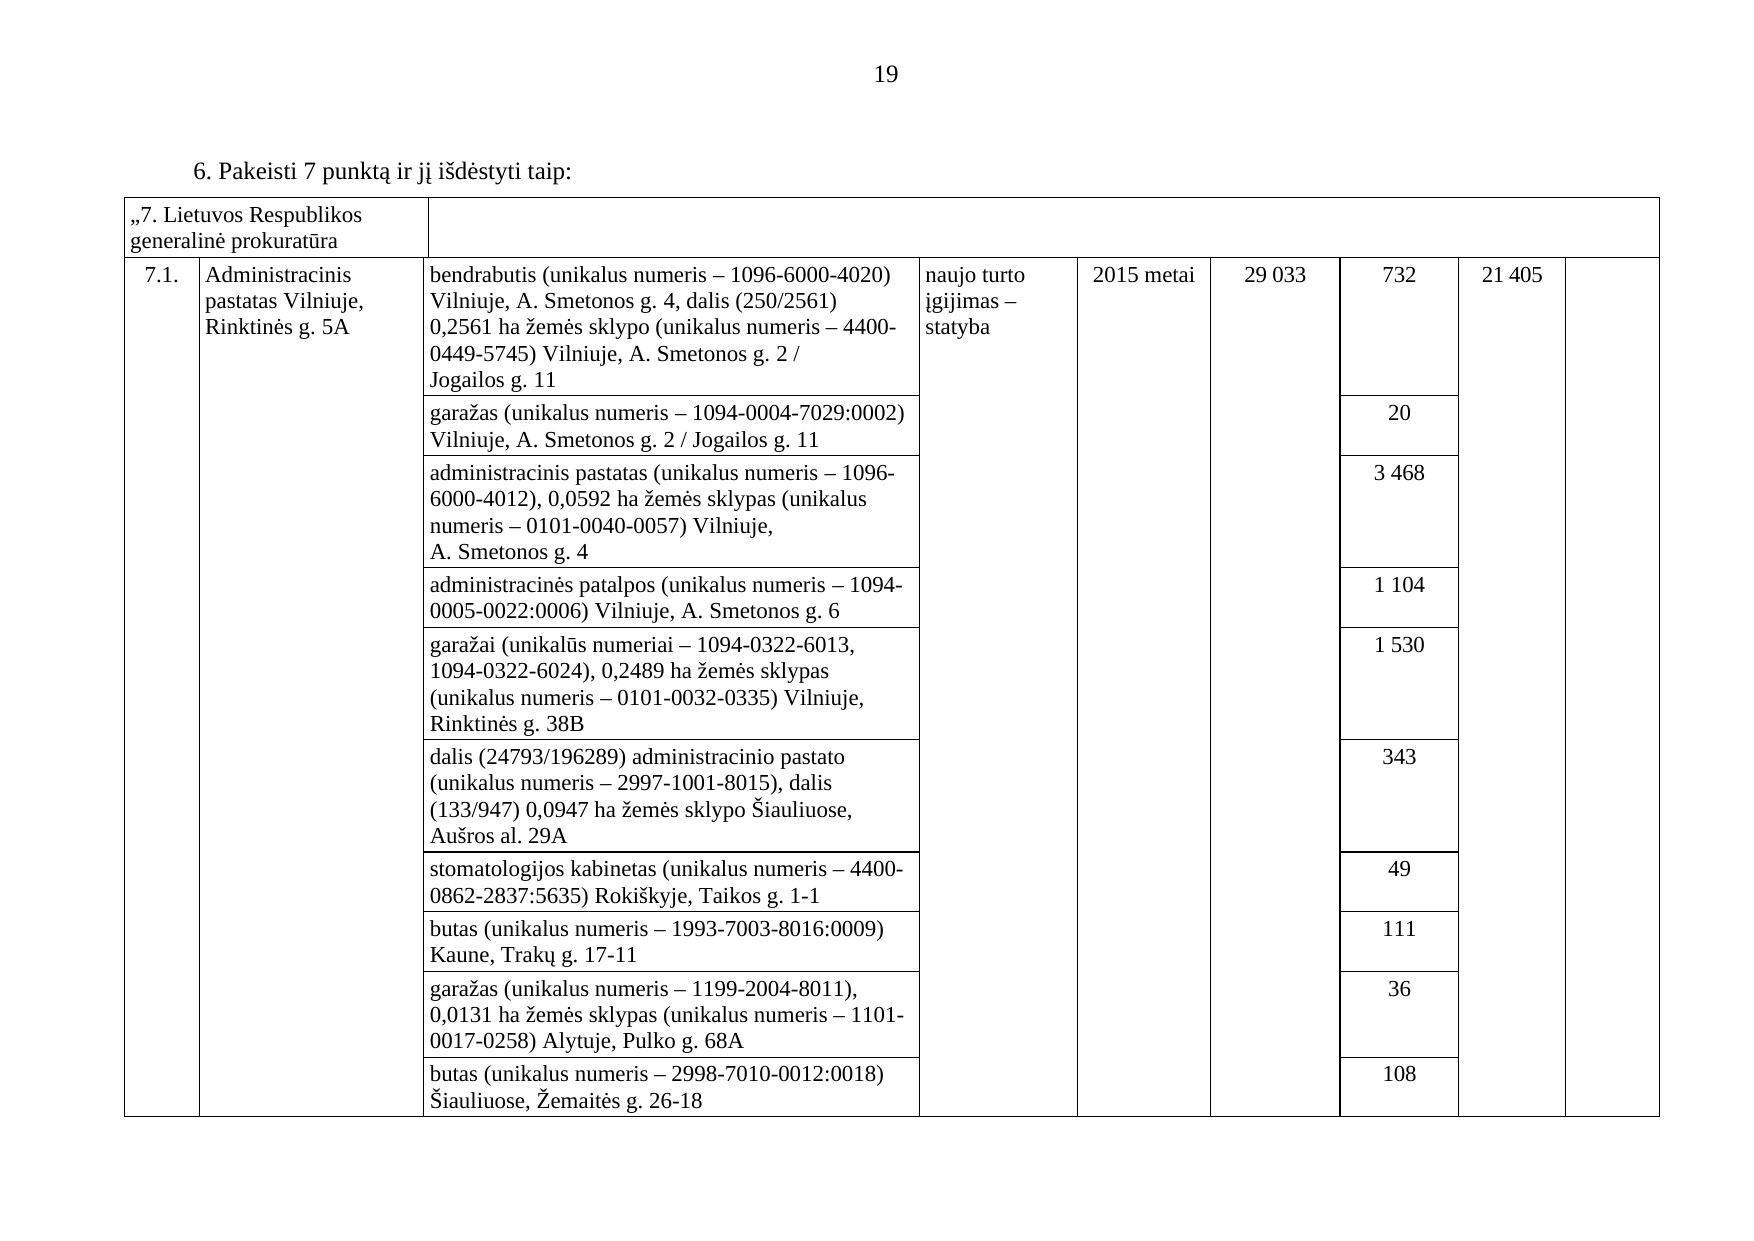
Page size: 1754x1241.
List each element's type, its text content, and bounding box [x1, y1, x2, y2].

table_cell 21 405 [1459, 258, 1565, 1116]
table_cell 3 468 [1341, 456, 1458, 567]
table_cell 1 530 [1341, 628, 1458, 739]
table_cell 29 033 [1211, 258, 1339, 1116]
table_cell butas (unikalus numeris – 2998-7010-0012:0018) Šiauliuose, Žemaitės g. 26-18 [424, 1058, 919, 1116]
table_cell garažai (unikalūs numeriai – 1094-0322-6013, 1094-0322-6024), 0,2489 ha žemės sklypas (unikalus numeris – 0101-0032-0335) Vilniuje, Rinktinės g. 38B [424, 628, 919, 739]
text 6. Pakeisti 7 punktą ir jį išdėstyti taip: [118, 148, 1653, 185]
table_cell naujo turto įgijimas – statyba [920, 258, 1077, 1116]
table_cell dalis (24793/196289) administracinio pastato (unikalus numeris – 2997-1001-8015), dalis (133/947) 0,0947 ha žemės sklypo Šiauliuose, Aušros al. 29A [424, 740, 919, 851]
table_cell Administracinis pastatas Vilniuje, Rinktinės g. 5A [200, 258, 423, 1116]
table_cell 7.1. [125, 258, 199, 1116]
table_header [429, 198, 1659, 257]
table_cell 108 [1341, 1058, 1458, 1116]
table_cell 20 [1341, 396, 1458, 455]
table_cell garažas (unikalus numeris – 1199-2004-8011), 0,0131 ha žemės sklypas (unikalus numeris – 1101-0017-0258) Alytuje, Pulko g. 68A [424, 972, 919, 1057]
table_cell 36 [1341, 972, 1458, 1057]
table_cell 732 [1341, 258, 1458, 395]
table_cell stomatologijos kabinetas (unikalus numeris – 4400-0862-2837:5635) Rokiškyje, Taikos g. 1-1 [424, 853, 919, 911]
table_header „7. Lietuvos Respublikos generalinė prokuratūra [125, 198, 428, 257]
table_cell administracinės patalpos (unikalus numeris – 1094-0005-0022:0006) Vilniuje, A. Smetonos g. 6 [424, 568, 919, 627]
table_cell 2015 metai [1078, 258, 1210, 1116]
table_cell butas (unikalus numeris – 1993-7003-8016:0009) Kaune, Trakų g. 17-11 [424, 912, 919, 971]
table_cell administracinis pastatas (unikalus numeris – 1096-6000-4012), 0,0592 ha žemės sklypas (unikalus numeris – 0101-0040-0057) Vilniuje, A. Smetonos g. 4 [424, 456, 919, 567]
table_cell 343 [1341, 740, 1458, 851]
table_cell 111 [1341, 912, 1458, 971]
table_cell bendrabutis (unikalus numeris – 1096-6000-4020) Vilniuje, A. Smetonos g. 4, dalis (250/2561) 0,2561 ha žemės sklypo (unikalus numeris – 4400-0449-5745) Vilniuje, A. Smetonos g. 2 / Jogailos g. 11 [424, 258, 919, 395]
table_cell garažas (unikalus numeris – 1094-0004-7029:0002) Vilniuje, A. Smetonos g. 2 / Jogailos g. 11 [424, 396, 919, 455]
table_cell 1 104 [1341, 568, 1458, 627]
table_cell [1566, 258, 1659, 1116]
table_cell 49 [1341, 853, 1458, 911]
